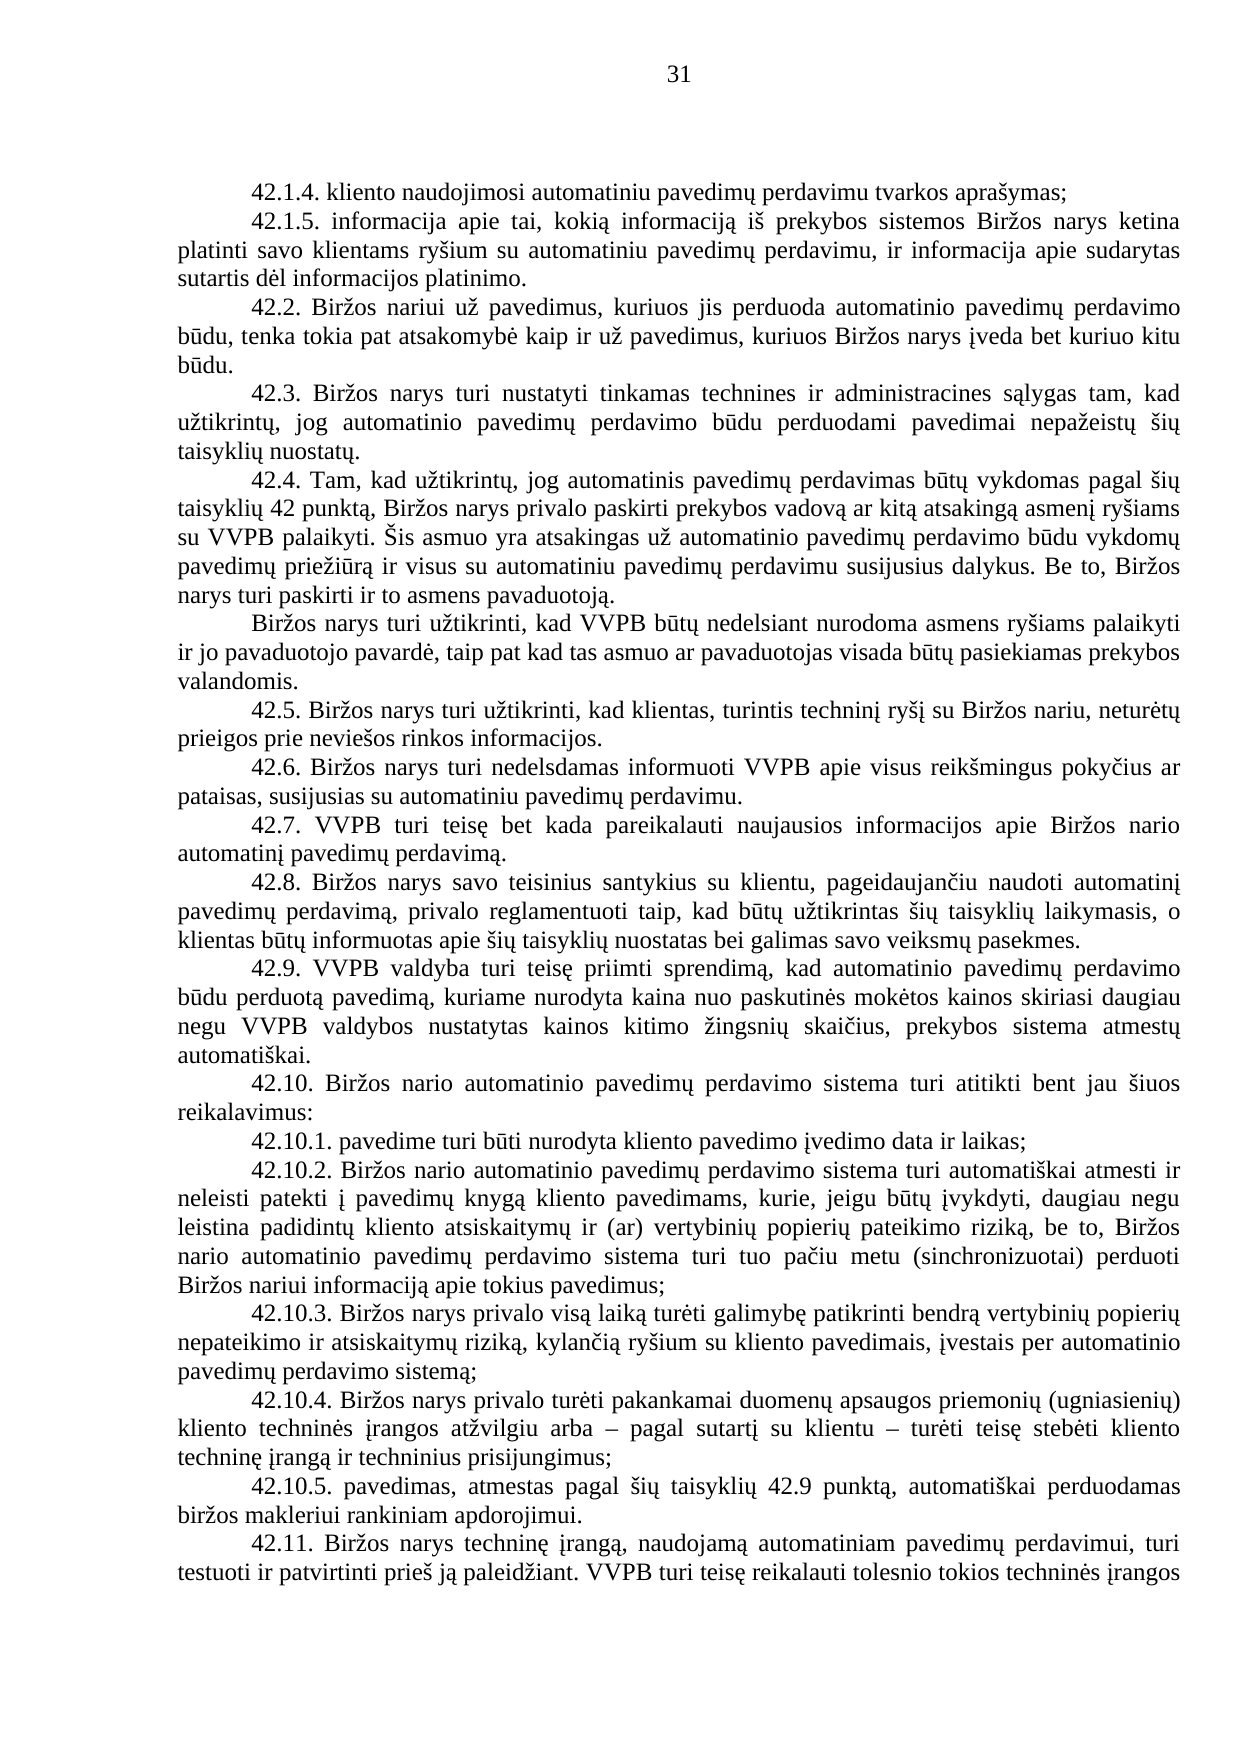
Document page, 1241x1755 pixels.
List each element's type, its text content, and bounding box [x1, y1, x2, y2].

text 42.5. Biržos narys turi užtikrinti, kad klientas, turintis techninį ryšį su Biržos nariu, neturėtų prieigos prie neviešos rinkos informacijos. [177, 695, 1181, 752]
text 42.9. VVPB valdyba turi teisę priimti sprendimą, kad automatinio pavedimų perdavimo būdu perduotą pavedimą, kuriame nurodyta kaina nuo paskutinės mokėtos kainos skiriasi daugiau negu VVPB valdybos nustatytas kainos kitimo žingsnių skaičius, prekybos sistema atmestų automatiškai. [177, 953, 1181, 1068]
text 42.2. Biržos nariui už pavedimus, kuriuos jis perduoda automatinio pavedimų perdavimo būdu, tenka tokia pat atsakomybė kaip ir už pavedimus, kuriuos Biržos narys įveda bet kuriuo kitu būdu. [177, 292, 1181, 378]
text 42.3. Biržos narys turi nustatyti tinkamas technines ir administracines sąlygas tam, kad užtikrintų, jog automatinio pavedimų perdavimo būdu perduodami pavedimai nepažeistų šių taisyklių nuostatų. [177, 378, 1181, 465]
text 42.6. Biržos narys turi nedelsdamas informuoti VVPB apie visus reikšmingus pokyčius ar pataisas, susijusias su automatiniu pavedimų perdavimu. [177, 752, 1181, 810]
text 42.10.1. pavedime turi būti nurodyta kliento pavedimo įvedimo data ir laikas; [177, 1126, 1181, 1155]
text 42.7. VVPB turi teisę bet kada pareikalauti naujausios informacijos apie Biržos nario automatinį pavedimų perdavimą. [177, 810, 1181, 867]
text Biržos narys turi užtikrinti, kad VVPB būtų nedelsiant nurodoma asmens ryšiams palaikyti ir jo pavaduotojo pavardė, taip pat kad tas asmuo ar pavaduotojas visada būtų pasiekiamas prekybos valandomis. [177, 608, 1181, 695]
text 42.10.3. Biržos narys privalo visą laiką turėti galimybę patikrinti bendrą vertybinių popierių nepateikimo ir atsiskaitymų riziką, kylančią ryšium su kliento pavedimais, įvestais per automatinio pavedimų perdavimo sistemą; [177, 1298, 1181, 1385]
text 42.10.2. Biržos nario automatinio pavedimų perdavimo sistema turi automatiškai atmesti ir neleisti patekti į pavedimų knygą kliento pavedimams, kurie, jeigu būtų įvykdyti, daugiau negu leistina padidintų kliento atsiskaitymų ir (ar) vertybinių popierių pateikimo riziką, be to, Biržos nario automatinio pavedimų perdavimo sistema turi tuo pačiu metu (sinchronizuotai) perduoti Biržos nariui informaciją apie tokius pavedimus; [177, 1155, 1181, 1298]
text 42.1.5. informacija apie tai, kokią informaciją iš prekybos sistemos Biržos narys ketina platinti savo klientams ryšium su automatiniu pavedimų perdavimu, ir informacija apie sudarytas sutartis dėl informacijos platinimo. [177, 206, 1181, 292]
text 42.11. Biržos narys techninę įrangą, naudojamą automatiniam pavedimų perdavimui, turi testuoti ir patvirtinti prieš ją paleidžiant. VVPB turi teisę reikalauti tolesnio tokios techninės įrangos [177, 1528, 1181, 1586]
text 42.1.4. kliento naudojimosi automatiniu pavedimų perdavimu tvarkos aprašymas; [177, 177, 1181, 206]
text 42.8. Biržos narys savo teisinius santykius su klientu, pageidaujančiu naudoti automatinį pavedimų perdavimą, privalo reglamentuoti taip, kad būtų užtikrintas šių taisyklių laikymasis, o klientas būtų informuotas apie šių taisyklių nuostatas bei galimas savo veiksmų pasekmes. [177, 867, 1181, 953]
text 42.10.5. pavedimas, atmestas pagal šių taisyklių 42.9 punktą, automatiškai perduodamas biržos makleriui rankiniam apdorojimui. [177, 1471, 1181, 1528]
text 42.10. Biržos nario automatinio pavedimų perdavimo sistema turi atitikti bent jau šiuos reikalavimus: [177, 1068, 1181, 1126]
text 42.4. Tam, kad užtikrintų, jog automatinis pavedimų perdavimas būtų vykdomas pagal šių taisyklių 42 punktą, Biržos narys privalo paskirti prekybos vadovą ar kitą atsakingą asmenį ryšiams su VVPB palaikyti. Šis asmuo yra atsakingas už automatinio pavedimų perdavimo būdu vykdomų pavedimų priežiūrą ir visus su automatiniu pavedimų perdavimu susijusius dalykus. Be to, Biržos narys turi paskirti ir to asmens pavaduotoją. [177, 465, 1181, 608]
text 42.10.4. Biržos narys privalo turėti pakankamai duomenų apsaugos priemonių (ugniasienių) kliento techninės įrangos atžvilgiu arba – pagal sutartį su klientu – turėti teisę stebėti kliento techninę įrangą ir techninius prisijungimus; [177, 1385, 1181, 1471]
